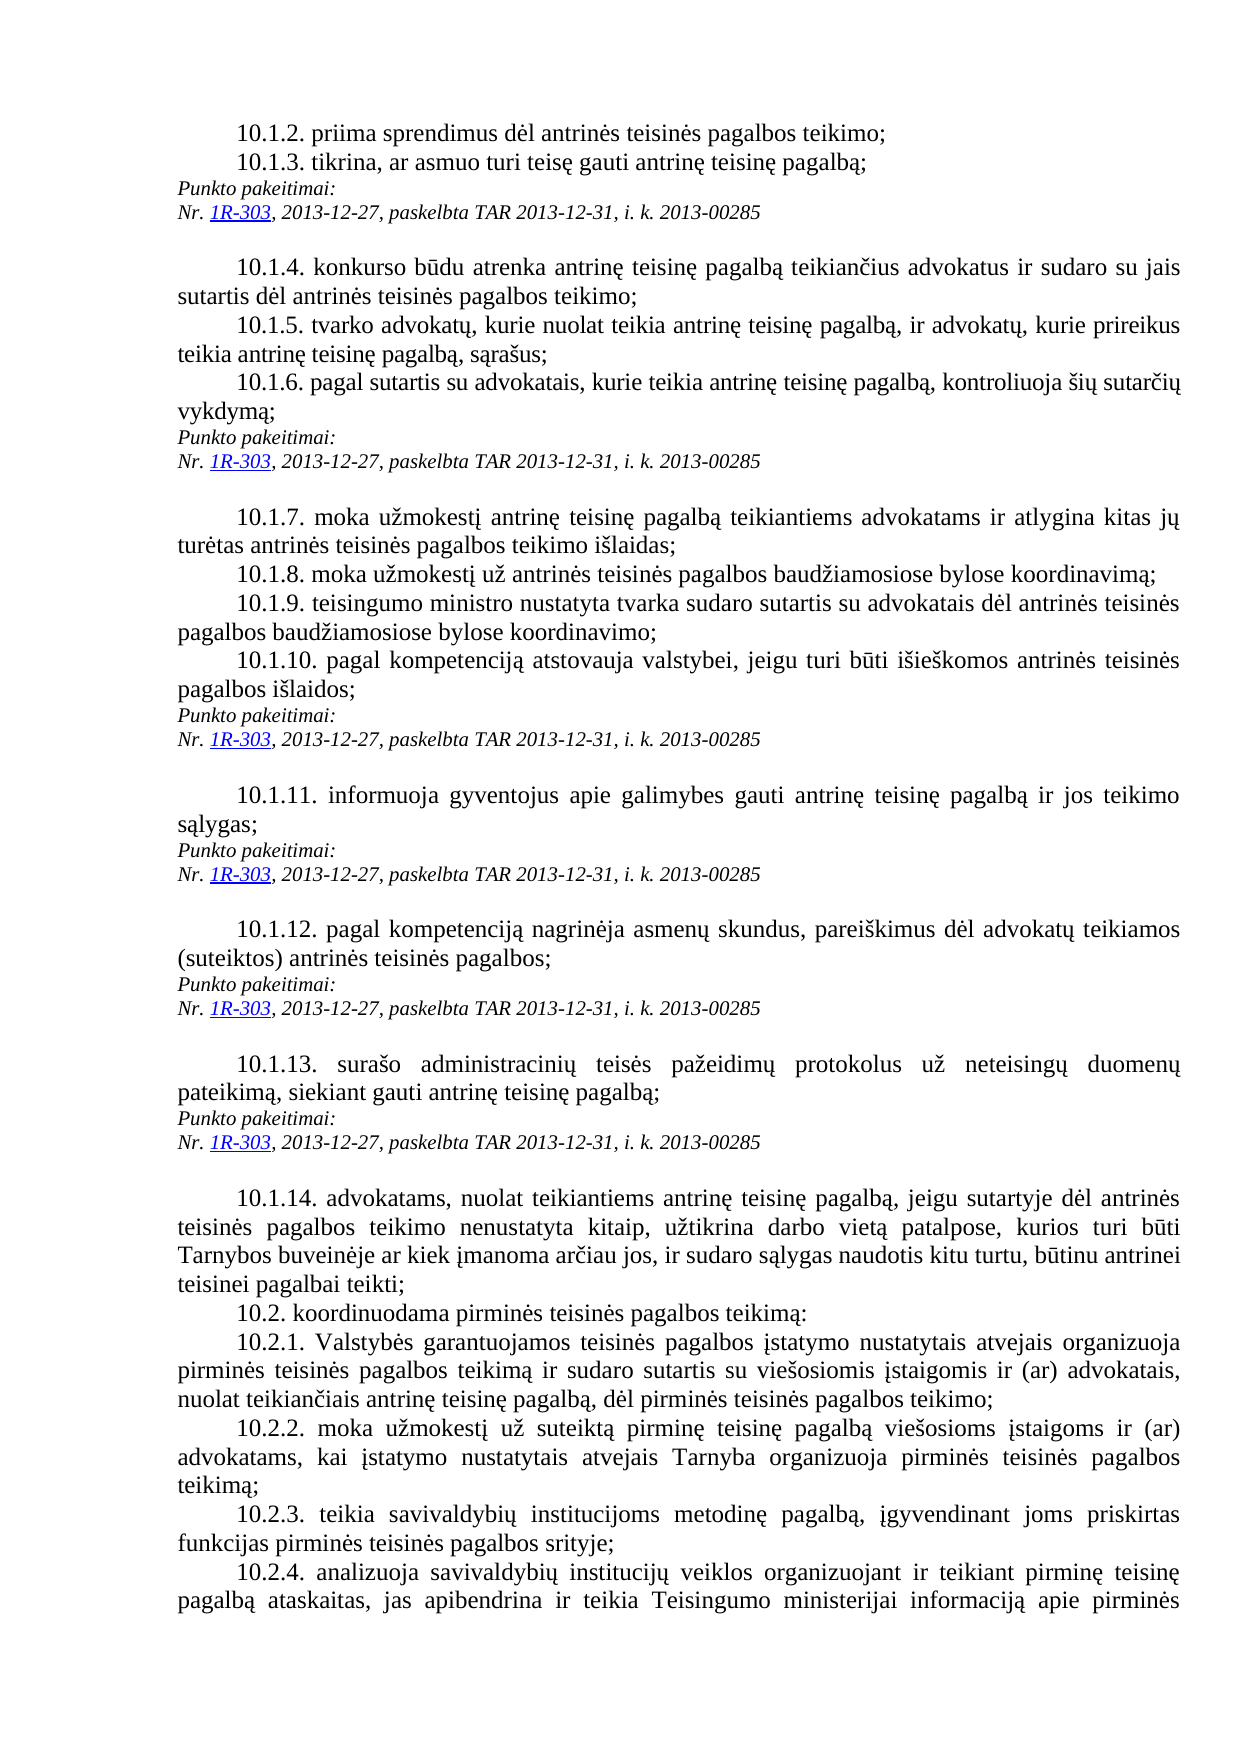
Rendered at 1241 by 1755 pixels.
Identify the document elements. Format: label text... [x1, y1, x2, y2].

text 10.1.7. moka užmokestį antrinę teisinę pagalbą teikiantiems advokatams ir atlygina kitas jų turėtas antrinės teisinės pagalbos teikimo išlaidas; [177, 502, 1181, 559]
text 10.1.12. pagal kompetenciją nagrinėja asmenų skundus, pareiškimus dėl advokatų teikiamos (suteiktos) antrinės teisinės pagalbos; [177, 914, 1181, 972]
text 10.2.1. Valstybės garantuojamos teisinės pagalbos įstatymo nustatytais atvejais organizuoja pirminės teisinės pagalbos teikimą ir sudaro sutartis su viešosiomis įstaigomis ir (ar) advokatais, nuolat teikiančiais antrinę teisinę pagalbą, dėl pirminės teisinės pagalbos teikimo; [177, 1327, 1181, 1413]
text 10.2.2. moka užmokestį už suteiktą pirminę teisinę pagalbą viešosioms įstaigoms ir (ar) advokatams, kai įstatymo nustatytais atvejais Tarnyba organizuoja pirminės teisinės pagalbos teikimą; [177, 1413, 1181, 1499]
text Punkto pakeitimai: [177, 1106, 1181, 1130]
text Punkto pakeitimai: [177, 425, 1181, 449]
text 10.1.3. tikrina, ar asmuo turi teisę gauti antrinę teisinę pagalbą; [177, 147, 1181, 176]
text 10.1.4. konkurso būdu atrenka antrinę teisinę pagalbą teikiančius advokatus ir sudaro su jais sutartis dėl antrinės teisinės pagalbos teikimo; [177, 252, 1181, 310]
text 10.1.2. priima sprendimus dėl antrinės teisinės pagalbos teikimo; [177, 118, 1181, 147]
text 10.1.8. moka užmokestį už antrinės teisinės pagalbos baudžiamosiose bylose koordinavimą; [177, 559, 1181, 588]
text 10.1.10. pagal kompetenciją atstovauja valstybei, jeigu turi būti išieškomos antrinės teisinės pagalbos išlaidos; [177, 646, 1181, 703]
text 10.1.14. advokatams, nuolat teikiantiems antrinę teisinę pagalbą, jeigu sutartyje dėl antrinės teisinės pagalbos teikimo nenustatyta kitaip, užtikrina darbo vietą patalpose, kurios turi būti Tarnybos buveinėje ar kiek įmanoma arčiau jos, ir sudaro sąlygas naudotis kitu turtu, būtinu antrinei teisinei pagalbai teikti; [177, 1183, 1181, 1298]
text Punkto pakeitimai: [177, 972, 1181, 996]
text Nr. 1R-303, 2013-12-27, paskelbta TAR 2013-12-31, i. k. 2013-00285 [177, 996, 1181, 1020]
text 10.2.4. analizuoja savivaldybių institucijų veiklos organizuojant ir teikiant pirminę teisinę pagalbą ataskaitas, jas apibendrina ir teikia Teisingumo ministerijai informaciją apie pirminės [177, 1557, 1181, 1614]
text Nr. 1R-303, 2013-12-27, paskelbta TAR 2013-12-31, i. k. 2013-00285 [177, 1130, 1181, 1154]
text 10.1.13. surašo administracinių teisės pažeidimų protokolus už neteisingų duomenų pateikimą, siekiant gauti antrinę teisinę pagalbą; [177, 1049, 1181, 1106]
text Nr. 1R-303, 2013-12-27, paskelbta TAR 2013-12-31, i. k. 2013-00285 [177, 449, 1181, 473]
text 10.1.11. informuoja gyventojus apie galimybes gauti antrinę teisinę pagalbą ir jos teikimo sąlygas; [177, 780, 1181, 837]
text 10.1.6. pagal sutartis su advokatais, kurie teikia antrinę teisinę pagalbą, kontroliuoja šių sutarčių vykdymą; [177, 367, 1181, 425]
text 10.1.9. teisingumo ministro nustatyta tvarka sudaro sutartis su advokatais dėl antrinės teisinės pagalbos baudžiamosiose bylose koordinavimo; [177, 588, 1181, 646]
text Punkto pakeitimai: [177, 703, 1181, 727]
text 10.2.3. teikia savivaldybių institucijoms metodinę pagalbą, įgyvendinant joms priskirtas funkcijas pirminės teisinės pagalbos srityje; [177, 1499, 1181, 1557]
text Punkto pakeitimai: [177, 176, 1181, 200]
text Nr. 1R-303, 2013-12-27, paskelbta TAR 2013-12-31, i. k. 2013-00285 [177, 200, 1181, 224]
text Punkto pakeitimai: [177, 837, 1181, 862]
text 10.1.5. tvarko advokatų, kurie nuolat teikia antrinę teisinę pagalbą, ir advokatų, kurie prireikus teikia antrinę teisinę pagalbą, sąrašus; [177, 310, 1181, 367]
text 10.2. koordinuodama pirminės teisinės pagalbos teikimą: [177, 1298, 1181, 1327]
text Nr. 1R-303, 2013-12-27, paskelbta TAR 2013-12-31, i. k. 2013-00285 [177, 727, 1181, 751]
text Nr. 1R-303, 2013-12-27, paskelbta TAR 2013-12-31, i. k. 2013-00285 [177, 862, 1181, 886]
